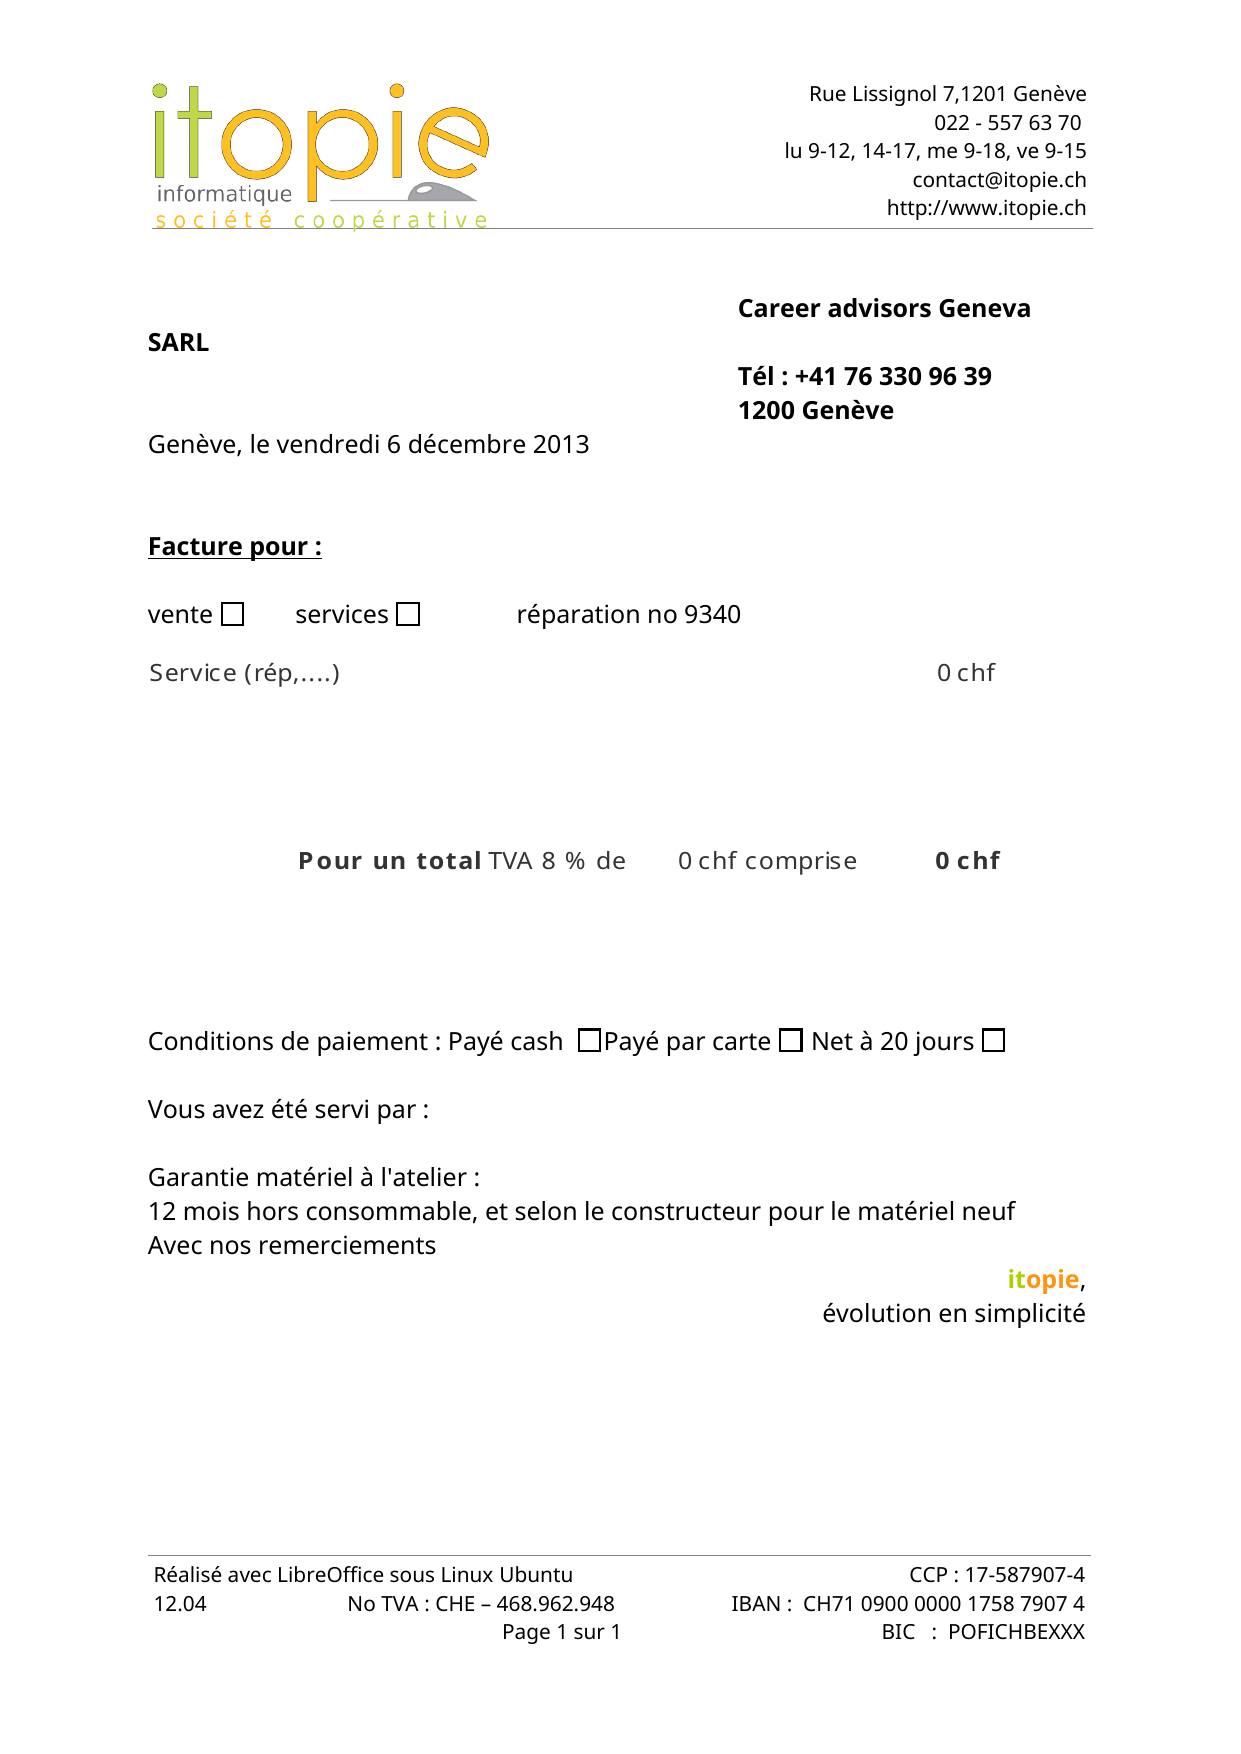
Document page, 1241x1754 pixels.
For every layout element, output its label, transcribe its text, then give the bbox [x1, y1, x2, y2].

text Vous avez été servi par : [148, 1091, 1093, 1125]
text vente services réparation no 9340 [148, 597, 1093, 631]
text 12 mois hors consommable, et selon le constructeur pour le matériel neuf [148, 1193, 1093, 1227]
text Genève, le vendredi 6 décembre 2013 [148, 427, 1093, 461]
text évolution en simplicité [148, 1296, 1093, 1330]
text Tél : +41 76 330 96 39 [148, 358, 1093, 392]
text Garantie matériel à l'atelier : [148, 1159, 1093, 1193]
text Facture pour : [148, 529, 1093, 563]
text Career advisors Geneva SARL [148, 290, 1093, 358]
text Avec nos remerciements [148, 1227, 1093, 1262]
picture [138, 72, 500, 244]
text 1200 Genève [148, 392, 1093, 427]
text itopie, [148, 1262, 1093, 1296]
text Conditions de paiement : Payé cash Payé par carte Net à 20 jours [148, 1023, 1093, 1057]
